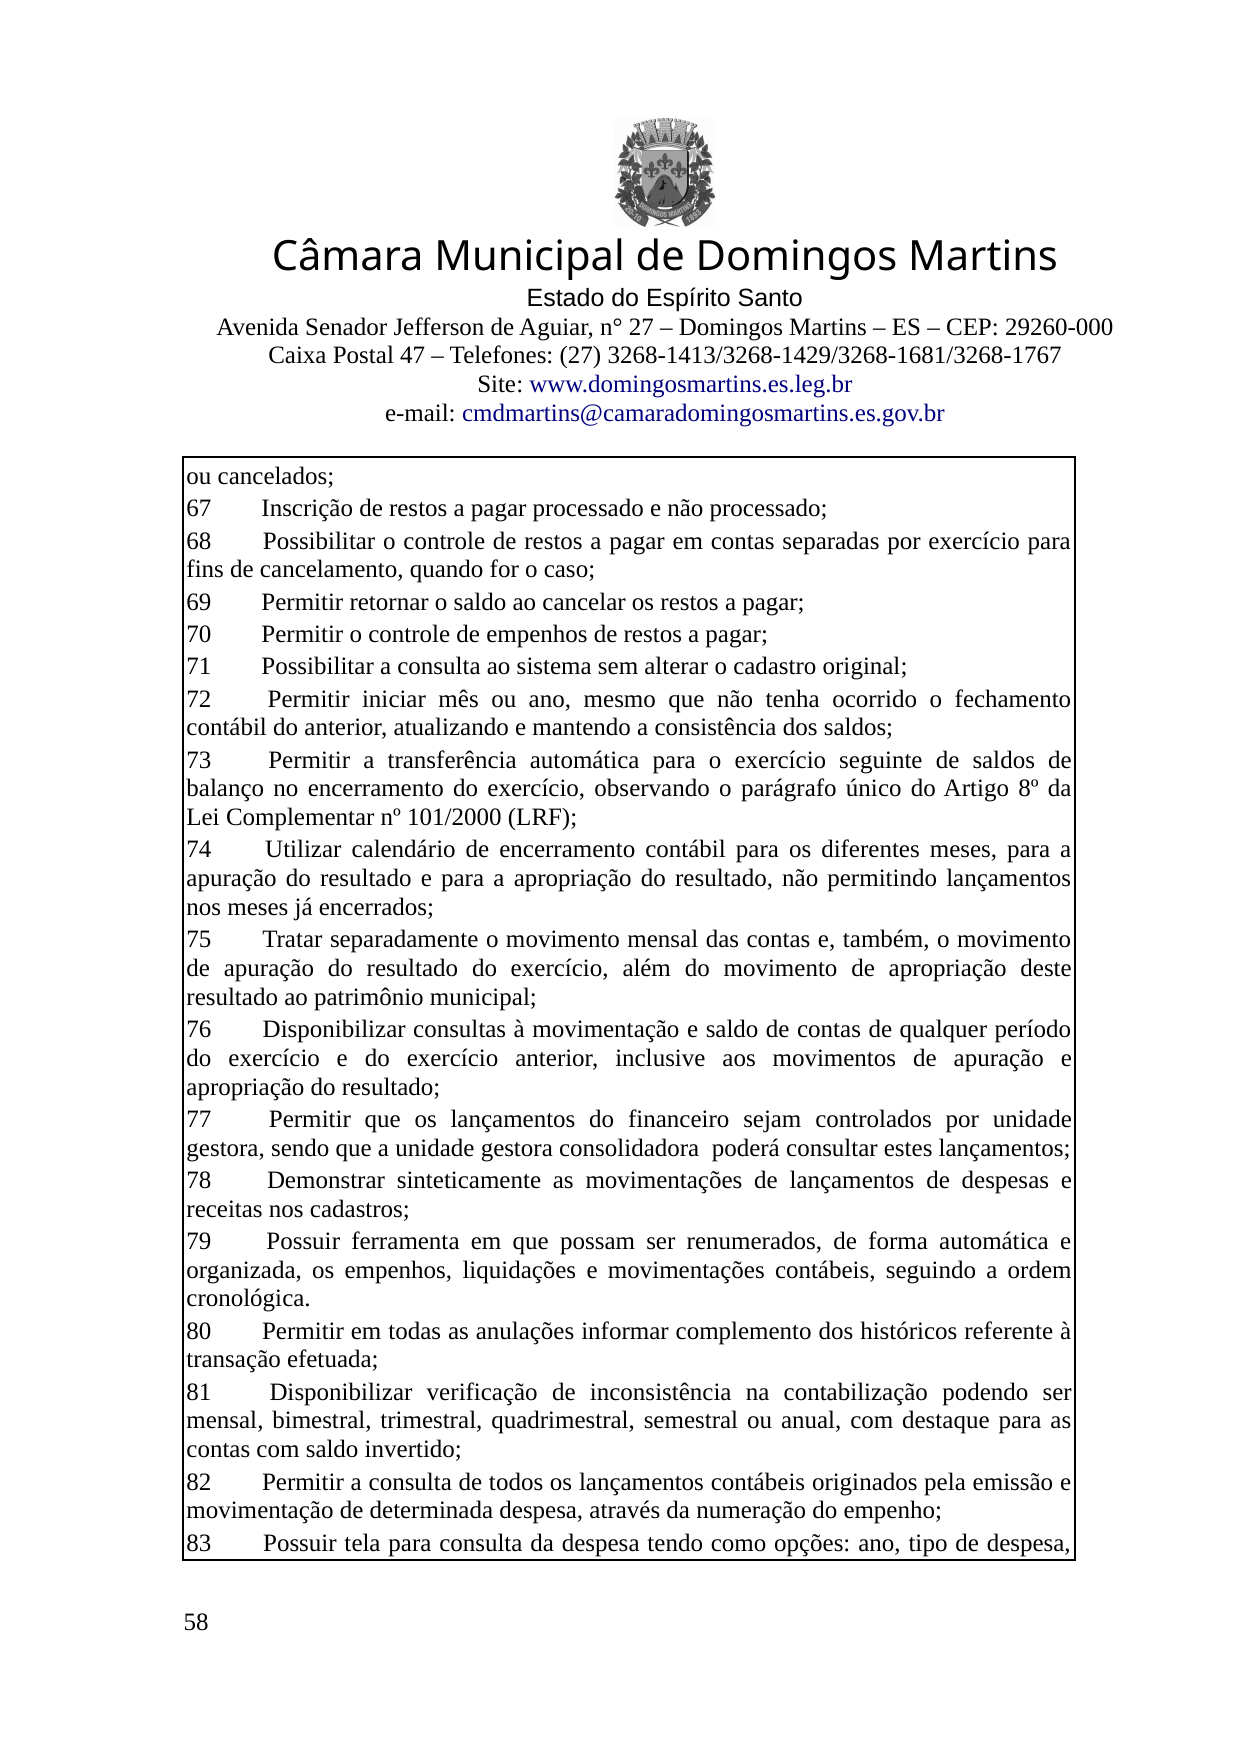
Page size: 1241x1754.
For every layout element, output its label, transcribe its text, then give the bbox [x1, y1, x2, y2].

table_header ou cancelados; 67 Inscrição de restos a pagar processado e não processado; 68 Possibilitar o controle de restos a pagar em contas separadas por exercício para fins de cancelamento, quando for o caso; 69 Permitir retornar o saldo ao cancelar os restos a pagar; 70 Permitir o controle de empenhos de restos a pagar; 71 Possibilitar a consulta ao sistema sem alterar o cadastro original; 72 Permitir iniciar mês ou ano, mesmo que não tenha ocorrido o fechamento contábil do anterior, atualizando e mantendo a consistência dos saldos; 73 Permitir a transferência automática para o exercício seguinte de saldos de balanço no encerramento do exercício, observando o parágrafo único do Artigo 8º da Lei Complementar nº 101/2000 (LRF); 74 Utilizar calendário de encerramento contábil para os diferentes meses, para a apuração do resultado e para a apropriação do resultado, não permitindo lançamentos nos meses já encerrados; 75 Tratar separadamente o movimento mensal das contas e, também, o movimento de apuração do resultado do exercício, além do movimento de apropriação deste resultado ao patrimônio municipal; 76 Disponibilizar consultas à movimentação e saldo de contas de qualquer período do exercício e do exercício anterior, inclusive aos movimentos de apuração e apropriação do resultado; 77 Permitir que os lançamentos do financeiro sejam controlados por unidade gestora, sendo que a unidade gestora consolidadora poderá consultar estes lançamentos; 78 Demonstrar sinteticamente as movimentações de lançamentos de despesas e receitas nos cadastros; 79 Possuir ferramenta em que possam ser renumerados, de forma automática e organizada, os empenhos, liquidações e movimentações contábeis, seguindo a ordem cronológica. 80 Permitir em todas as anulações informar complemento dos históricos referente à transação efetuada; 81 Disponibilizar verificação de inconsistência na contabilização podendo ser mensal, bimestral, trimestral, quadrimestral, semestral ou anual, com destaque para as contas com saldo invertido; 82 Permitir a consulta de todos os lançamentos contábeis originados pela emissão e movimentação de determinada despesa, através da numeração do empenho; 83 Possuir tela para consulta da despesa tendo como opções: ano, tipo de despesa, [184, 458, 1074, 1559]
